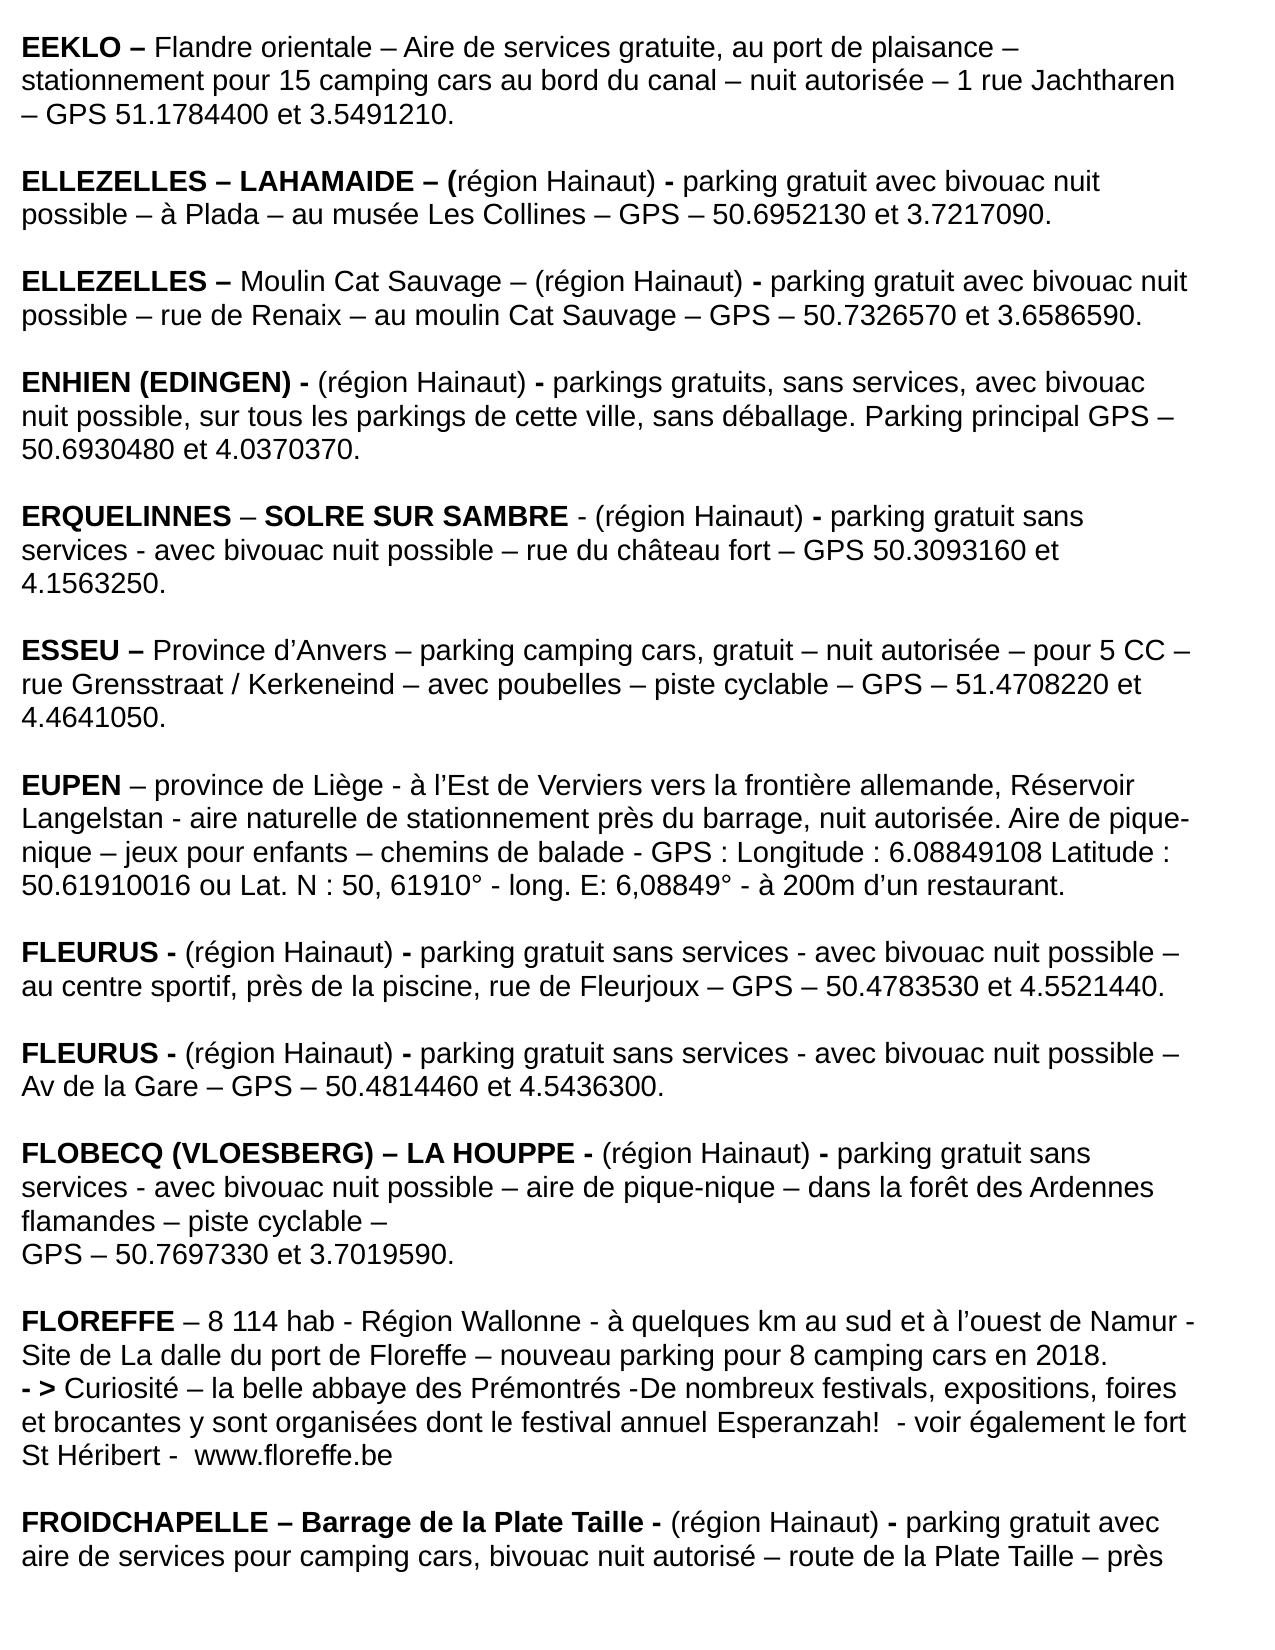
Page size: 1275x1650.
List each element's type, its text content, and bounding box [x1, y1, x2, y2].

text FLEURUS - (région Hainaut) - parking gratuit sans services - avec bivouac nuit possible – Av de la Gare – GPS – 50.4814460 et 4.5436300. [21, 1036, 1196, 1103]
text FLEURUS - (région Hainaut) - parking gratuit sans services - avec bivouac nuit possible – au centre sportif, près de la piscine, rue de Fleurjoux – GPS – 50.4783530 et 4.5521440. [21, 935, 1196, 1002]
text ERQUELINNES – SOLRE SUR SAMBRE - (région Hainaut) - parking gratuit sans services - avec bivouac nuit possible – rue du château fort – GPS 50.3093160 et 4.1563250. [21, 499, 1196, 600]
text FLOBECQ (VLOESBERG) – LA HOUPPE - (région Hainaut) - parking gratuit sans services - avec bivouac nuit possible – aire de pique-nique – dans la forêt des Ardennes flamandes – piste cyclable – [21, 1136, 1196, 1237]
text EUPEN – province de Liège - à l’Est de Verviers vers la frontière allemande, Réservoir Langelstan - aire naturelle de stationnement près du barrage, nuit autorisée. Aire de pique-nique – jeux pour enfants – chemins de balade - GPS : Longitude : 6.08849108 Latitude : 50.61910016 ou Lat. N : 50, 61910° - long. E: 6,08849° - à 200m d’un restaurant. [21, 767, 1196, 902]
text ENHIEN (EDINGEN) - (région Hainaut) - parkings gratuits, sans services, avec bivouac nuit possible, sur tous les parkings de cette ville, sans déballage. Parking principal GPS – 50.6930480 et 4.0370370. [21, 365, 1196, 466]
text ELLEZELLES – Moulin Cat Sauvage – (région Hainaut) - parking gratuit avec bivouac nuit possible – rue de Renaix – au moulin Cat Sauvage – GPS – 50.7326570 et 3.6586590. [21, 264, 1196, 331]
text EEKLO – Flandre orientale – Aire de services gratuite, au port de plaisance – stationnement pour 15 camping cars au bord du canal – nuit autorisée – 1 rue Jachtharen – GPS 51.1784400 et 3.5491210. [21, 29, 1196, 130]
text ESSEU – Province d’Anvers – parking camping cars, gratuit – nuit autorisée – pour 5 CC – rue Grensstraat / Kerkeneind – avec poubelles – piste cyclable – GPS – 51.4708220 et 4.4641050. [21, 633, 1196, 734]
text ELLEZELLES – LAHAMAIDE – (région Hainaut) - parking gratuit avec bivouac nuit possible – à Plada – au musée Les Collines – GPS – 50.6952130 et 3.7217090. [21, 164, 1196, 231]
text FROIDCHAPELLE – Barrage de la Plate Taille - (région Hainaut) - parking gratuit avec aire de services pour camping cars, bivouac nuit autorisé – route de la Plate Taille – près [21, 1505, 1196, 1572]
text FLOREFFE – 8 114 hab - Région Wallonne - à quelques km au sud et à l’ouest de Namur - Site de La dalle du port de Floreffe – nouveau parking pour 8 camping cars en 2018. - > Curiosité – la belle abbaye des Prémontrés -De nombreux festivals, expositions, foires et brocantes y sont organisées dont le festival annuel Esperanzah! - voir également le fort St Héribert - www.floreffe.be [21, 1304, 1196, 1472]
text GPS – 50.7697330 et 3.7019590. [21, 1237, 1196, 1271]
